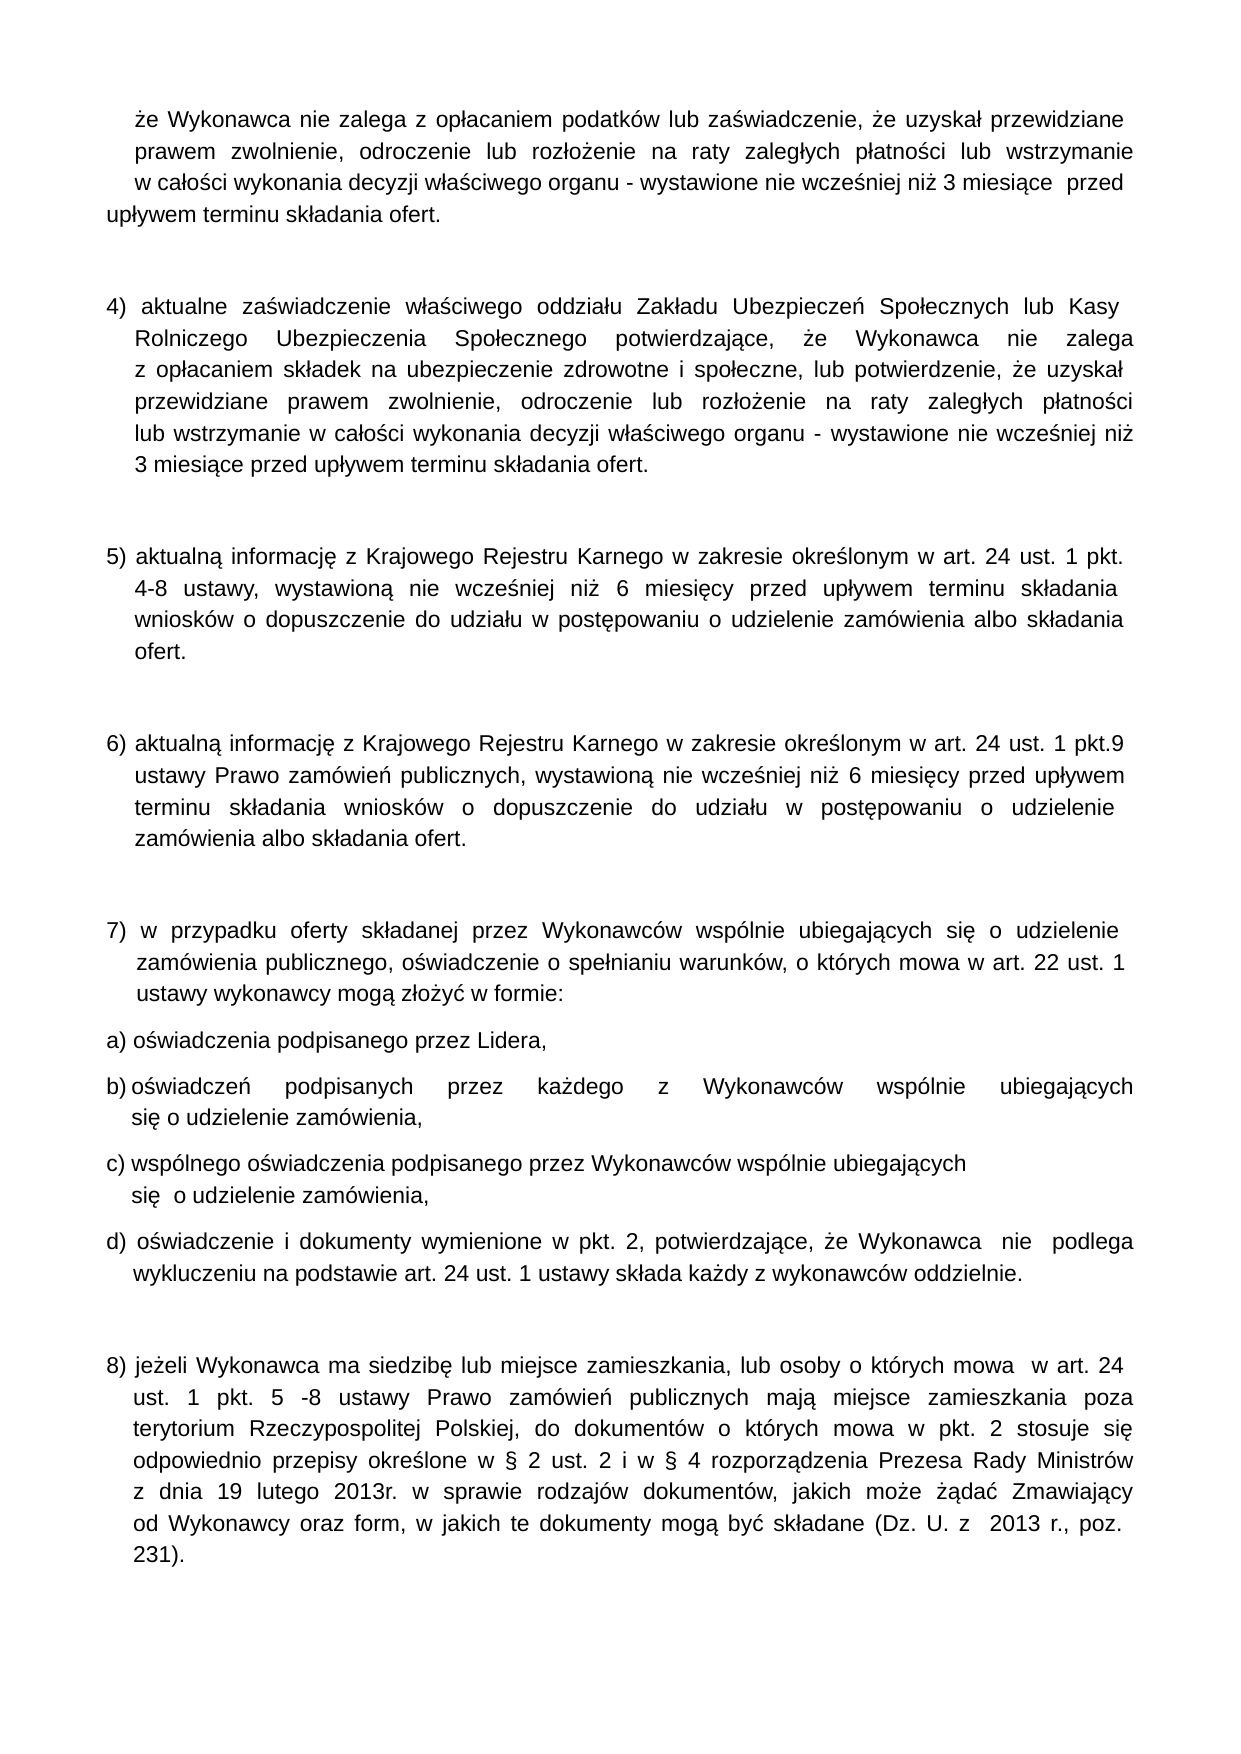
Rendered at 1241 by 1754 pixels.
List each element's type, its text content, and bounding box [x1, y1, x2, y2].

text 5) aktualną informację z Krajowego Rejestru Karnego w zakresie określonym w art. 24 ust. 1 pkt. 4-8 ustawy, wystawioną nie wcześniej niż 6 miesięcy przed upływem terminu składania wniosków o dopuszczenie do udziału w postępowaniu o udzielenie zamówienia albo składania ofert. [106, 543, 1134, 664]
text a) oświadczenia podpisanego przez Lidera, [106, 1027, 1134, 1053]
text 4) aktualne zaświadczenie właściwego oddziału Zakładu Ubezpieczeń Społecznych lub Kasy Rolniczego Ubezpieczenia Społecznego potwierdzające, że Wykonawca nie zalega z opłacaniem składek na ubezpieczenie zdrowotne i społeczne, lub potwierdzenie, że uzyskał przewidziane prawem zwolnienie, odroczenie lub rozłożenie na raty zaległych płatności lub wstrzymanie w całości wykonania decyzji właściwego organu - wystawione nie wcześniej niż 3 miesiące przed upływem terminu składania ofert. [106, 293, 1134, 477]
text b) oświadczeń podpisanych przez każdego z Wykonawców wspólnie ubiegających się o udzielenie zamówienia, [106, 1073, 1134, 1131]
text że Wykonawca nie zalega z opłacaniem podatków lub zaświadczenie, że uzyskał przewidziane prawem zwolnienie, odroczenie lub rozłożenie na raty zaległych płatności lub wstrzymanie w całości wykonania decyzji właściwego organu - wystawione nie wcześniej niż 3 miesiące przed upływem terminu składania ofert. [106, 106, 1134, 227]
text c) wspólnego oświadczenia podpisanego przez Wykonawców wspólnie ubiegających się o udzielenie zamówienia, [106, 1150, 1134, 1208]
text 8) jeżeli Wykonawca ma siedzibę lub miejsce zamieszkania, lub osoby o których mowa w art. 24 ust. 1 pkt. 5 -8 ustawy Prawo zamówień publicznych mają miejsce zamieszkania poza terytorium Rzeczypospolitej Polskiej, do dokumentów o których mowa w pkt. 2 stosuje się odpowiednio przepisy określone w § 2 ust. 2 i w § 4 rozporządzenia Prezesa Rady Ministrów z dnia 19 lutego 2013r. w sprawie rodzajów dokumentów, jakich może żądać Zmawiający od Wykonawcy oraz form, w jakich te dokumenty mogą być składane (Dz. U. z 2013 r., poz. 231). [106, 1352, 1134, 1568]
text d) oświadczenie i dokumenty wymienione w pkt. 2, potwierdzające, że Wykonawca nie podlega wykluczeniu na podstawie art. 24 ust. 1 ustawy składa każdy z wykonawców oddzielnie. [106, 1228, 1134, 1286]
text 6) aktualną informację z Krajowego Rejestru Karnego w zakresie określonym w art. 24 ust. 1 pkt.9 ustawy Prawo zamówień publicznych, wystawioną nie wcześniej niż 6 miesięcy przed upływem terminu składania wniosków o dopuszczenie do udziału w postępowaniu o udzielenie zamówienia albo składania ofert. [106, 730, 1134, 851]
text 7) w przypadku oferty składanej przez Wykonawców wspólnie ubiegających się o udzielenie zamówienia publicznego, oświadczenie o spełnianiu warunków, o których mowa w art. 22 ust. 1 ustawy wykonawcy mogą złożyć w formie: [106, 917, 1134, 1007]
